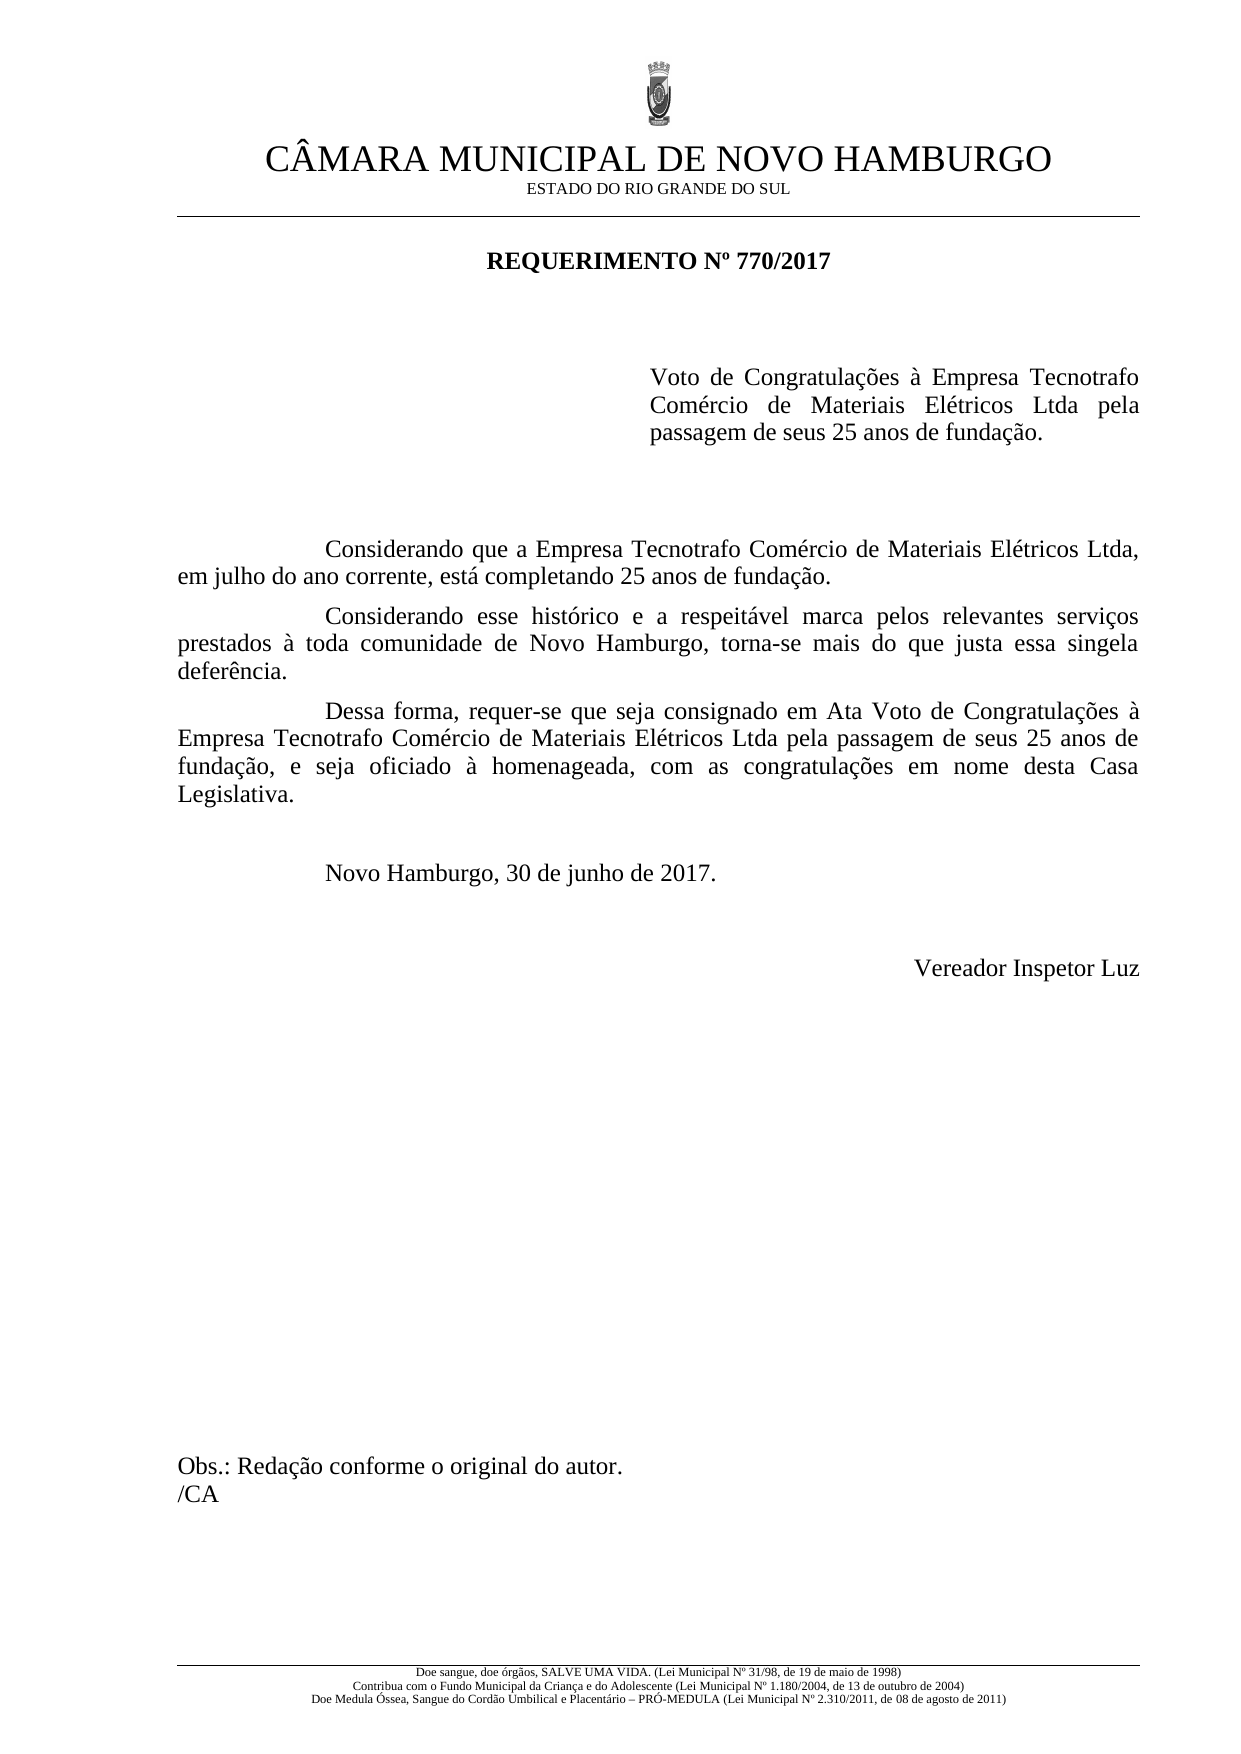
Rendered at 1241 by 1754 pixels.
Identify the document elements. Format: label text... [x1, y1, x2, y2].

text Voto de Congratulações à Empresa Tecnotrafo Comércio de Materiais Elétricos Ltda pela passagem de seus 25 anos de fundação. [649, 363, 1140, 446]
text REQUERIMENTO Nº 770/2017 [177, 247, 1140, 274]
text Dessa forma, requer-se que seja consignado em Ata Voto de Congratulações à Empresa Tecnotrafo Comércio de Materiais Elétricos Ltda pela passagem de seus 25 anos de fundação, e seja oficiado à homenageada, com as congratulações em nome desta Casa Legislativa. [177, 697, 1140, 808]
text Considerando esse histórico e a respeitável marca pelos relevantes serviços prestados à toda comunidade de Novo Hamburgo, torna-se mais do que justa essa singela deferência. [177, 602, 1140, 685]
text Novo Hamburgo, 30 de junho de 2017. [325, 859, 1140, 887]
text Considerando que a Empresa Tecnotrafo Comércio de Materiais Elétricos Ltda, em julho do ano corrente, está completando 25 anos de fundação. [177, 535, 1140, 590]
text Obs.: Redação conforme o original do autor. [177, 1452, 1140, 1480]
text Vereador Inspetor Luz [177, 954, 1140, 981]
text /CA [177, 1480, 1140, 1508]
